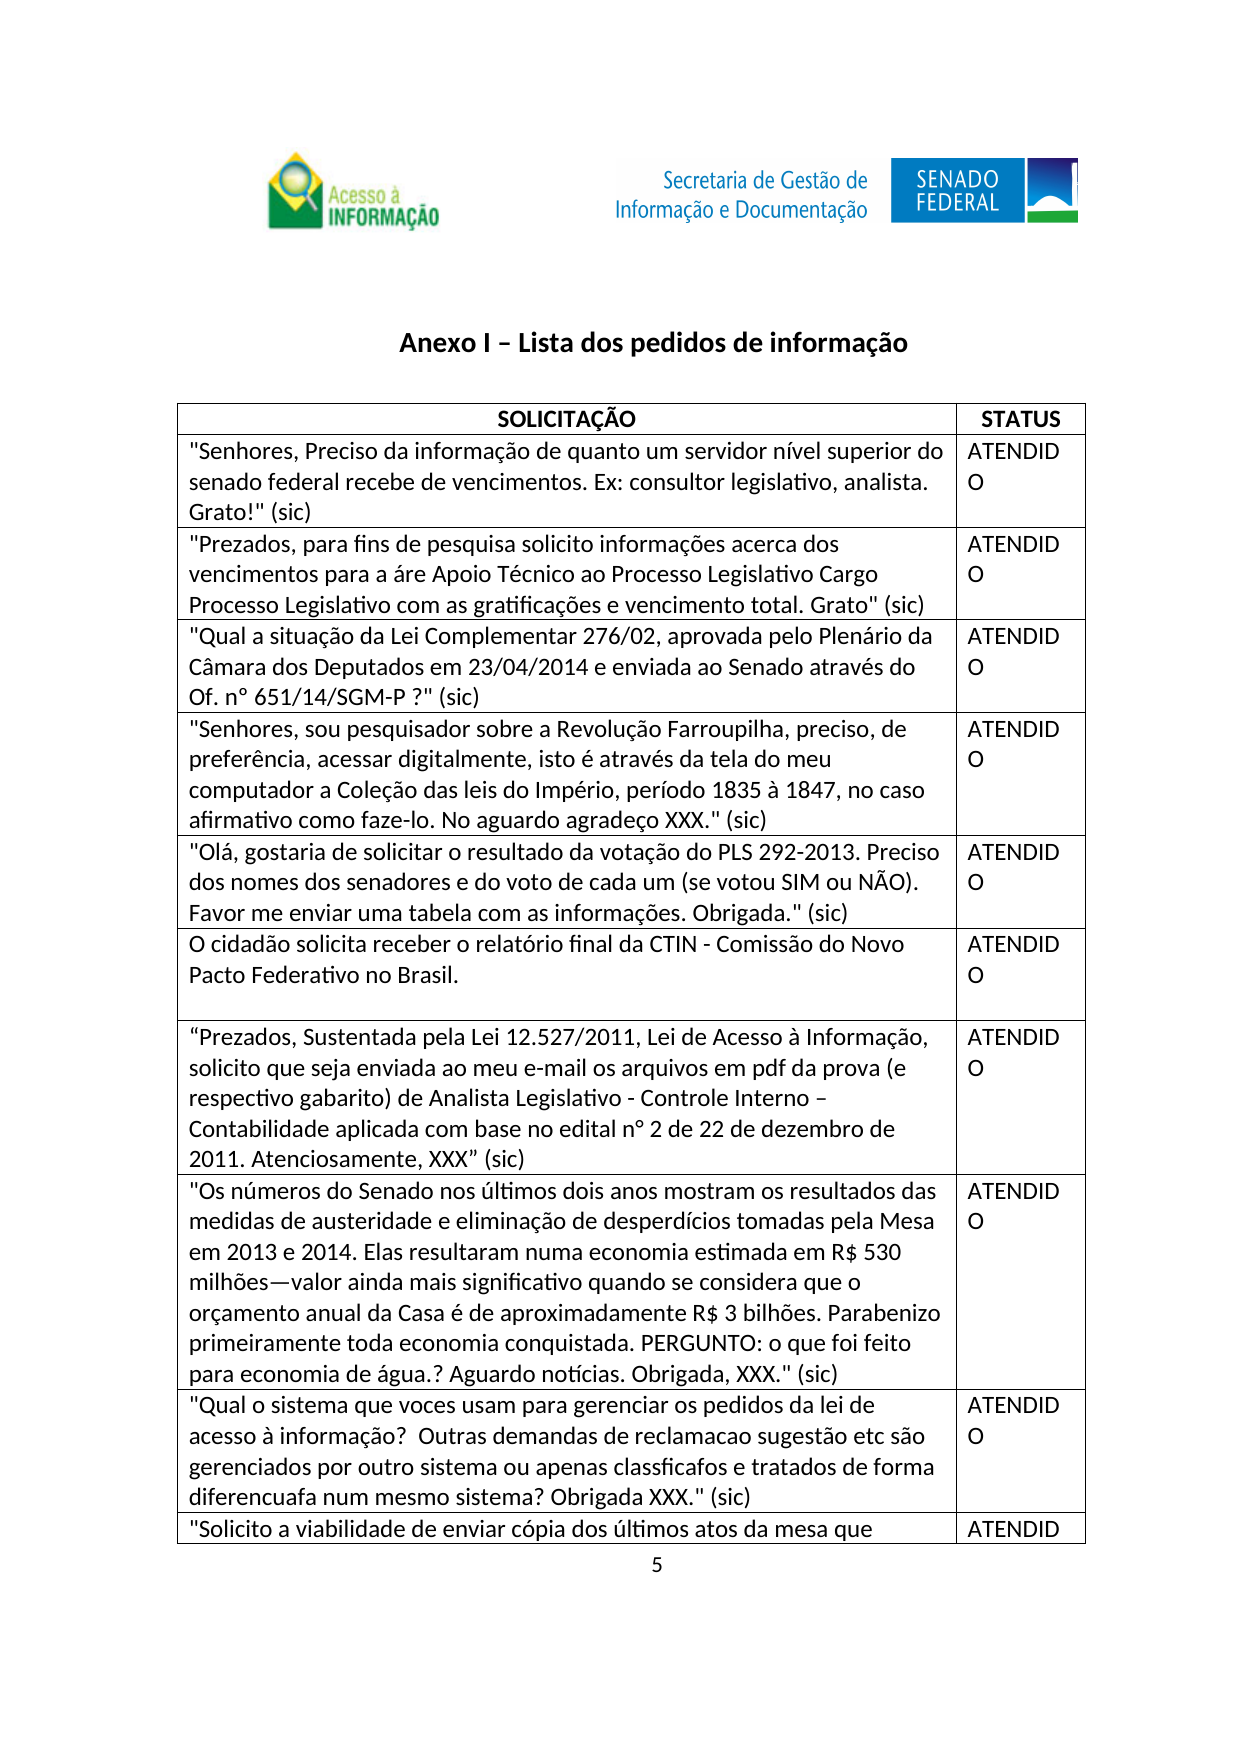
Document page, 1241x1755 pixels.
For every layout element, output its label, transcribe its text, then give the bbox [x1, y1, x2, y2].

table_cell ATENDIDO [957, 1021, 1085, 1174]
table_header SOLICITAÇÃO [178, 404, 956, 434]
table_cell "Olá, gostaria de solicitar o resultado da votação do PLS 292-2013. Preciso dos nomes dos senadores e do voto de cada um (se votou SIM ou NÃO). Favor me enviar uma tabela com as informações. Obrigada." (sic) [178, 836, 956, 928]
table_cell "Senhores, sou pesquisador sobre a Revolução Farroupilha, preciso, de preferência, acessar digitalmente, isto é através da tela do meu computador a Coleção das leis do Império, período 1835 à 1847, no caso afirmativo como faze-lo. No aguardo agradeço XXX." (sic) [178, 713, 956, 835]
table_cell ATENDIDO [957, 528, 1085, 619]
table_cell ATENDIDO [957, 836, 1085, 928]
table_cell ATENDIDO [957, 435, 1085, 527]
text Anexo I – Lista dos pedidos de informação [177, 324, 1063, 360]
table_cell "Senhores, Preciso da informação de quanto um servidor nível superior do senado federal recebe de vencimentos. Ex: consultor legislativo, analista. Grato!" (sic) [178, 435, 956, 527]
table_cell "Qual o sistema que voces usam para gerenciar os pedidos da lei de acesso à informação? Outras demandas de reclamacao sugestão etc são gerenciados por outro sistema ou apenas classficafos e tratados de forma diferencuafa num mesmo sistema? Obrigada XXX." (sic) [178, 1390, 956, 1512]
table_cell "Qual a situação da Lei Complementar 276/02, aprovada pelo Plenário da Câmara dos Deputados em 23/04/2014 e enviada ao Senado através do Of. nº 651/14/SGM-P ?" (sic) [178, 620, 956, 712]
table_header STATUS [957, 404, 1085, 434]
table_cell ATENDIDO [957, 713, 1085, 835]
table_cell O cidadão solicita receber o relatório final da CTIN - Comissão do Novo Pacto Federativo no Brasil. [178, 929, 956, 1020]
table_cell "Os números do Senado nos últimos dois anos mostram os resultados das medidas de austeridade e eliminação de desperdícios tomadas pela Mesa em 2013 e 2014. Elas resultaram numa economia estimada em R$ 530 milhões—valor ainda mais significativo quando se considera que o orçamento anual da Casa é de aproximadamente R$ 3 bilhões. Parabenizo primeiramente toda economia conquistada. PERGUNTO: o que foi feito para economia de água.? Aguardo notícias. Obrigada, XXX." (sic) [178, 1175, 956, 1388]
table_cell "Prezados, para fins de pesquisa solicito informações acerca dos vencimentos para a áre Apoio Técnico ao Processo Legislativo Cargo Processo Legislativo com as gratificações e vencimento total. Grato" (sic) [178, 528, 956, 619]
table_cell ATENDIDO [957, 1175, 1085, 1388]
table_cell ATENDIDO [957, 929, 1085, 1020]
table_cell ATENDID [957, 1513, 1085, 1543]
table_cell ATENDIDO [957, 620, 1085, 712]
table_cell “Prezados, Sustentada pela Lei 12.527/2011, Lei de Acesso à Informação, solicito que seja enviada ao meu e-mail os arquivos em pdf da prova (e respectivo gabarito) de Analista Legislativo - Controle Interno – Contabilidade aplicada com base no edital n° 2 de 22 de dezembro de 2011. Atenciosamente, XXX” (sic) [178, 1021, 956, 1174]
table_cell "Solicito a viabilidade de enviar cópia dos últimos atos da mesa que [178, 1513, 956, 1543]
table_cell ATENDIDO [957, 1390, 1085, 1512]
